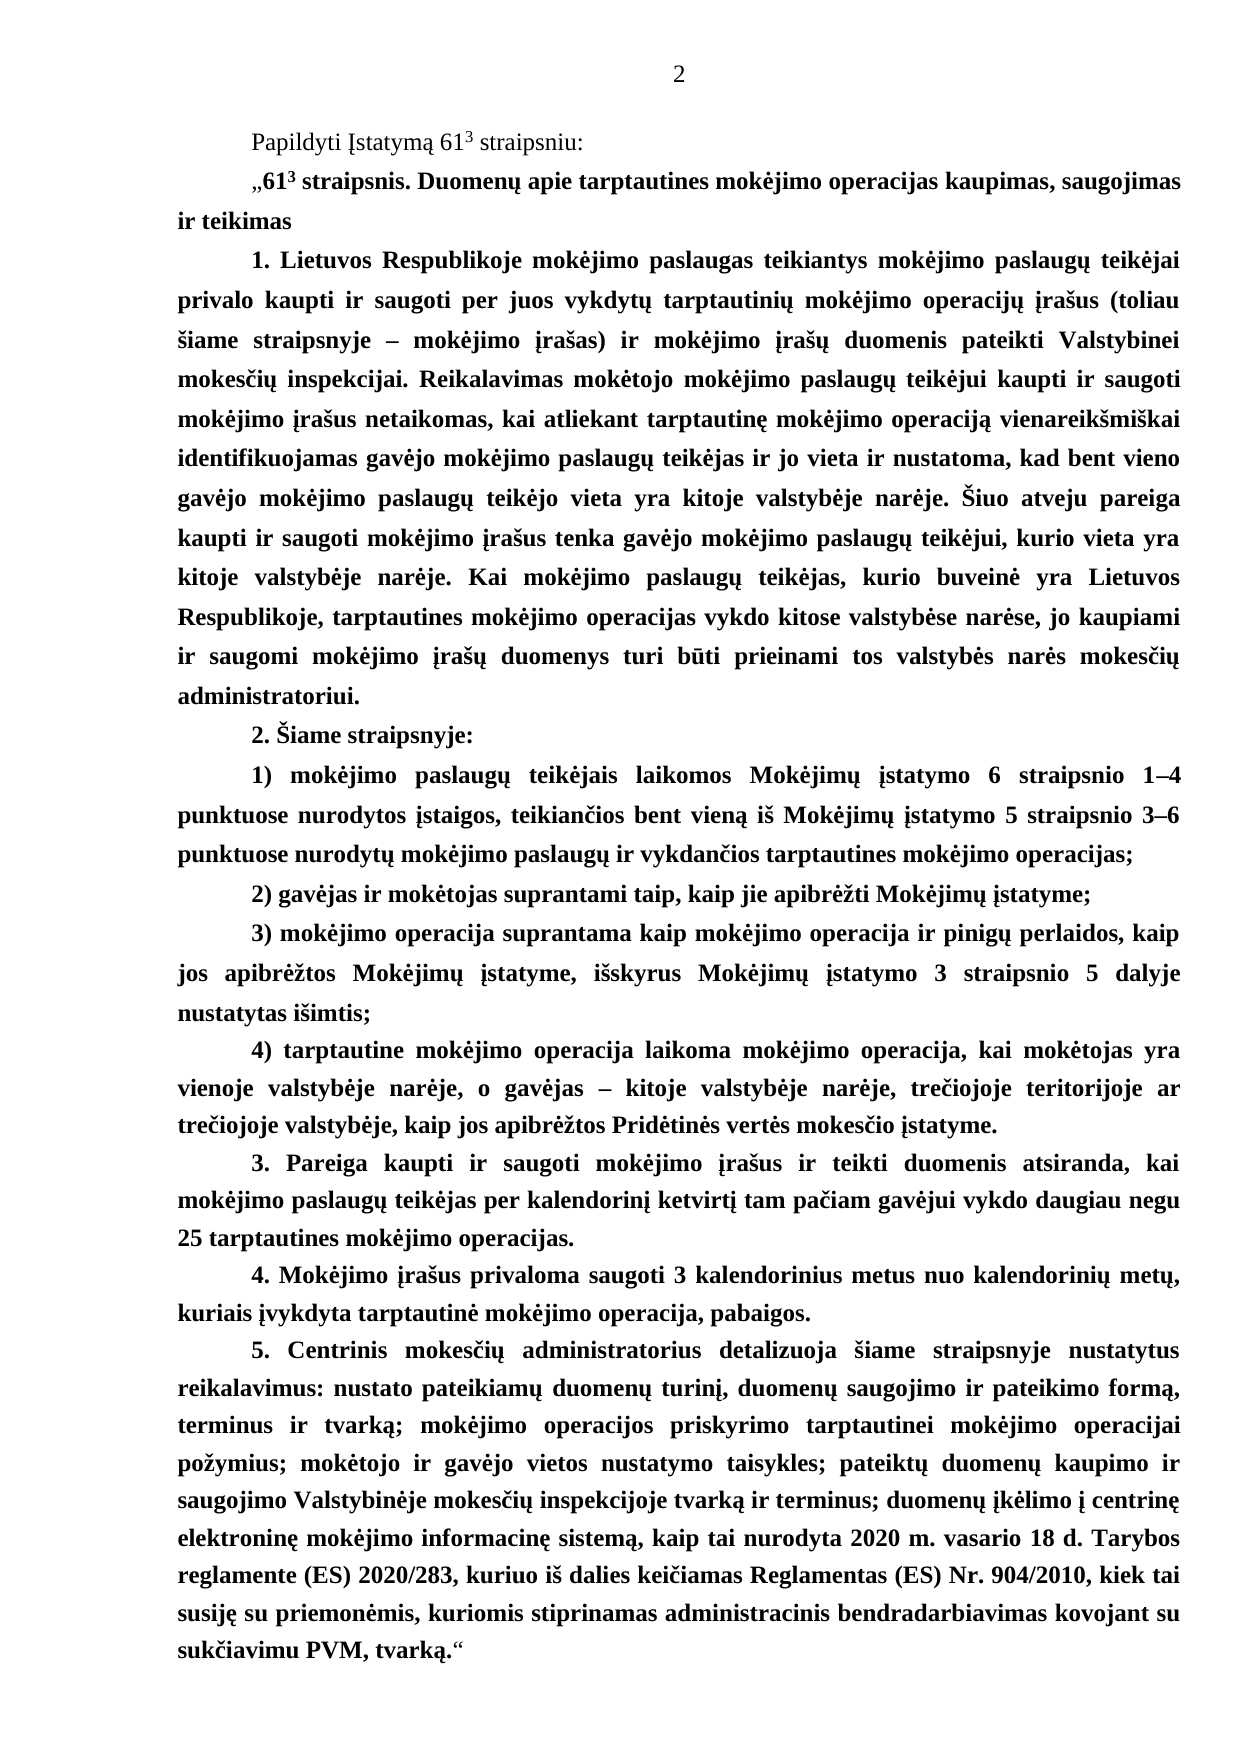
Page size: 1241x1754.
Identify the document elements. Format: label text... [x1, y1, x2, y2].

text 3. Pareiga kaupti ir saugoti mokėjimo įrašus ir teikti duomenis atsiranda, kai mokėjimo paslaugų teikėjas per kalendorinį ketvirtį tam pačiam gavėjui vykdo daugiau negu 25 tarptautines mokėjimo operacijas. [177, 1139, 1181, 1251]
text 1) mokėjimo paslaugų teikėjais laikomos Mokėjimų įstatymo 6 straipsnio 1–4 punktuose nurodytos įstaigos, teikiančios bent vieną iš Mokėjimų įstatymo 5 straipsnio 3–6 punktuose nurodytų mokėjimo paslaugų ir vykdančios tarptautines mokėjimo operacijas; [177, 749, 1181, 868]
text 4. Mokėjimo įrašus privaloma saugoti 3 kalendorinius metus nuo kalendorinių metų, kuriais įvykdyta tarptautinė mokėjimo operacija, pabaigos. [177, 1251, 1181, 1326]
text 4) tarptautine mokėjimo operacija laikoma mokėjimo operacija, kai mokėtojas yra vienoje valstybėje narėje, o gavėjas – kitoje valstybėje narėje, trečiojoje teritorijoje ar trečiojoje valstybėje, kaip jos apibrėžtos Pridėtinės vertės mokesčio įstatyme. [177, 1026, 1181, 1139]
text „613 straipsnis. Duomenų apie tarptautines mokėjimo operacijas kaupimas, saugojimas ir teikimas [177, 156, 1181, 235]
text 1. Lietuvos Respublikoje mokėjimo paslaugas teikiantys mokėjimo paslaugų teikėjai privalo kaupti ir saugoti per juos vykdytų tarptautinių mokėjimo operacijų įrašus (toliau šiame straipsnyje – mokėjimo įrašas) ir mokėjimo įrašų duomenis pateikti Valstybinei mokesčių inspekcijai. Reikalavimas mokėtojo mokėjimo paslaugų teikėjui kaupti ir saugoti mokėjimo įrašus netaikomas, kai atliekant tarptautinę mokėjimo operaciją vienareikšmiškai identifikuojamas gavėjo mokėjimo paslaugų teikėjas ir jo vieta ir nustatoma, kad bent vieno gavėjo mokėjimo paslaugų teikėjo vieta yra kitoje valstybėje narėje. Šiuo atveju pareiga kaupti ir saugoti mokėjimo įrašus tenka gavėjo mokėjimo paslaugų teikėjui, kurio vieta yra kitoje valstybėje narėje. Kai mokėjimo paslaugų teikėjas, kurio buveinė yra Lietuvos Respublikoje, tarptautines mokėjimo operacijas vykdo kitose valstybėse narėse, jo kaupiami ir saugomi mokėjimo įrašų duomenys turi būti prieinami tos valstybės narės mokesčių administratoriui. [177, 235, 1181, 710]
text 2) gavėjas ir mokėtojas suprantami taip, kaip jie apibrėžti Mokėjimų įstatyme; [177, 868, 1181, 908]
text 2. Šiame straipsnyje: [177, 710, 1181, 749]
text 3) mokėjimo operacija suprantama kaip mokėjimo operacija ir pinigų perlaidos, kaip jos apibrėžtos Mokėjimų įstatyme, išskyrus Mokėjimų įstatymo 3 straipsnio 5 dalyje nustatytas išimtis; [177, 908, 1181, 1026]
text 5. Centrinis mokesčių administratorius detalizuoja šiame straipsnyje nustatytus reikalavimus: nustato pateikiamų duomenų turinį, duomenų saugojimo ir pateikimo formą, terminus ir tvarką; mokėjimo operacijos priskyrimo tarptautinei mokėjimo operacijai požymius; mokėtojo ir gavėjo vietos nustatymo taisykles; pateiktų duomenų kaupimo ir saugojimo Valstybinėje mokesčių inspekcijoje tvarką ir terminus; duomenų įkėlimo į centrinę elektroninę mokėjimo informacinę sistemą, kaip tai nurodyta 2020 m. vasario 18 d. Tarybos reglamente (ES) 2020/283, kuriuo iš dalies keičiamas Reglamentas (ES) Nr. 904/2010, kiek tai susiję su priemonėmis, kuriomis stiprinamas administracinis bendradarbiavimas kovojant su sukčiavimu PVM, tvarką.“ [177, 1326, 1181, 1664]
text Papildyti Įstatymą 613 straipsniu: [177, 118, 1181, 156]
